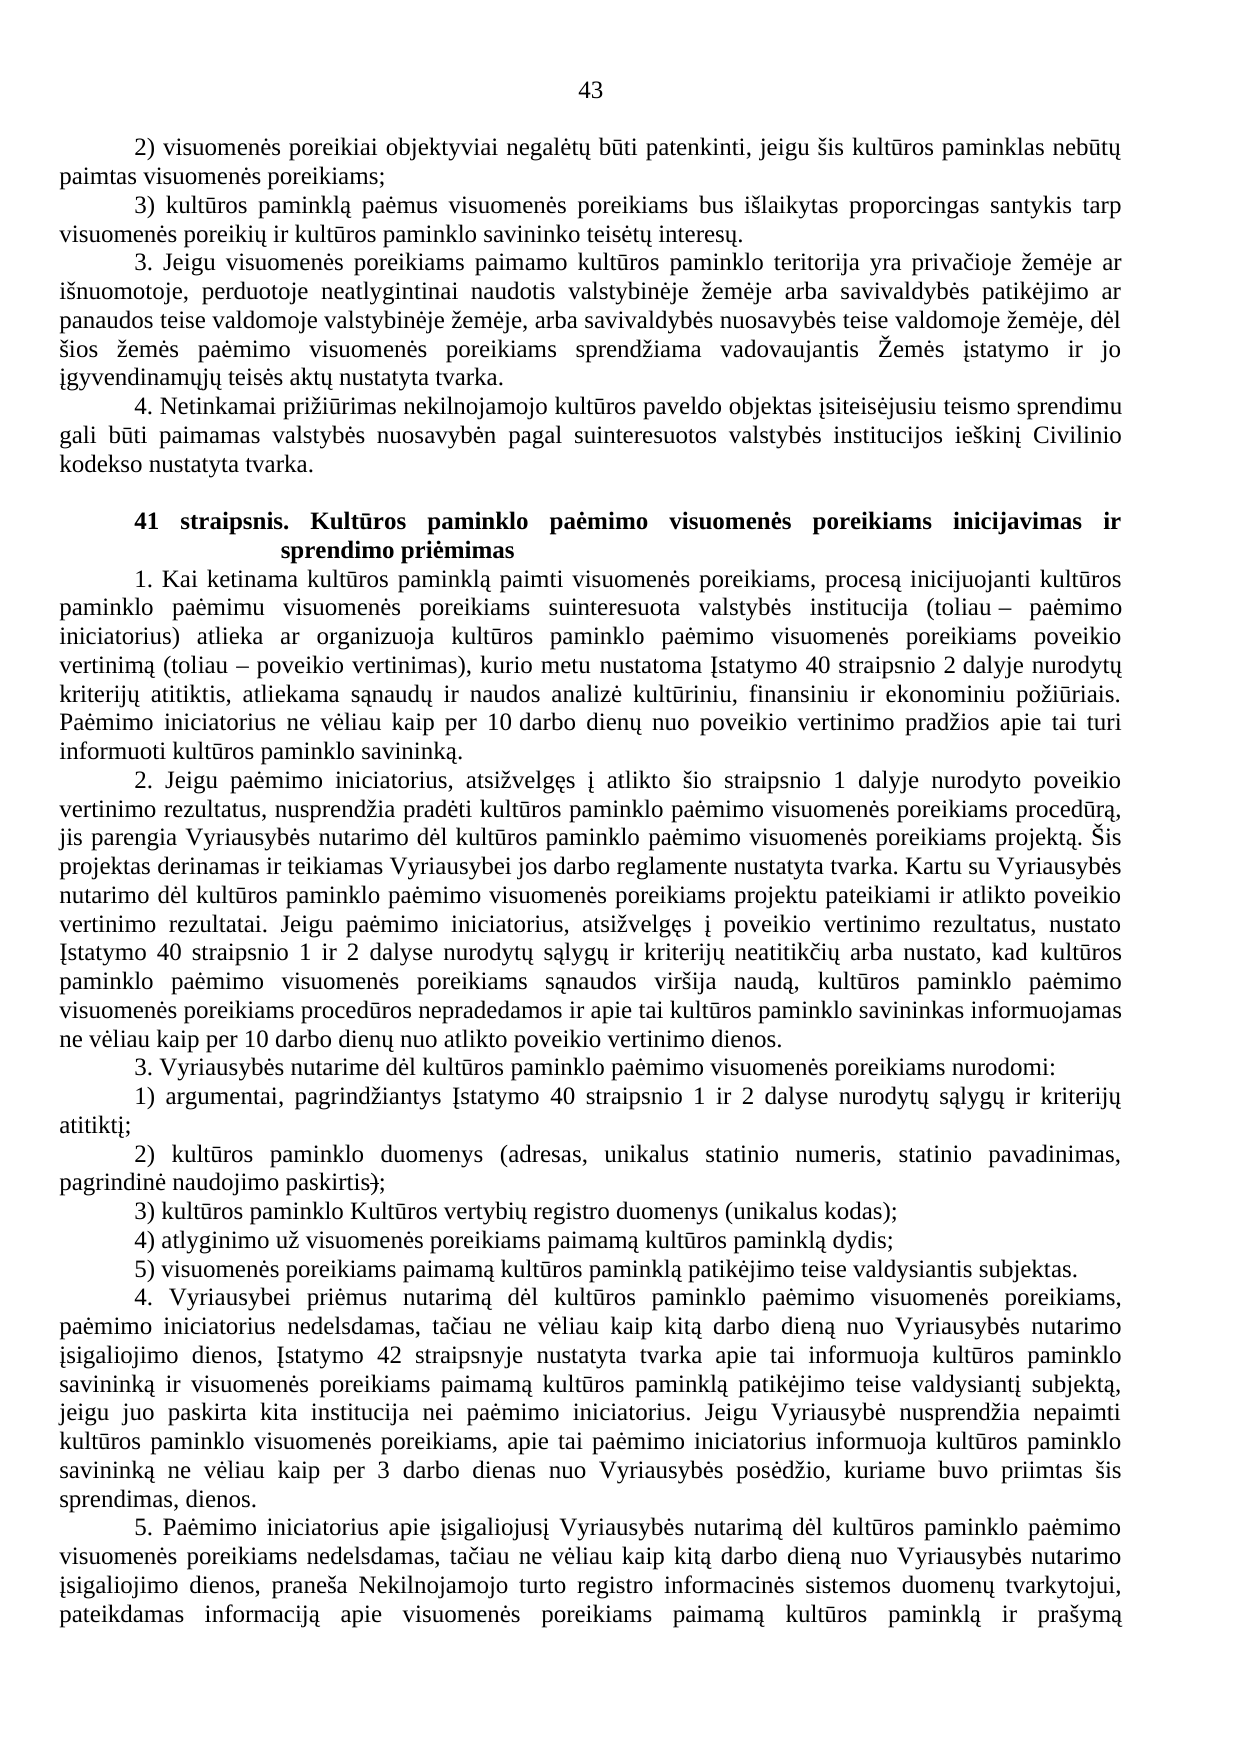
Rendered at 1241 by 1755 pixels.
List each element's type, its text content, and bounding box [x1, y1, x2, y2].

text 2) kultūros paminklo duomenys (adresas, unikalus statinio numeris, statinio pavadinimas, pagrindinė naudojimo paskirtis); [59, 1139, 1122, 1196]
text 5. Paėmimo iniciatorius apie įsigaliojusį Vyriausybės nutarimą dėl kultūros paminklo paėmimo visuomenės poreikiams nedelsdamas, tačiau ne vėliau kaip kitą darbo dieną nuo Vyriausybės nutarimo įsigaliojimo dienos, praneša Nekilnojamojo turto registro informacinės sistemos duomenų tvarkytojui, pateikdamas informaciją apie visuomenės poreikiams paimamą kultūros paminklą ir prašymą [59, 1512, 1122, 1627]
subtitle 41 straipsnis. Kultūros paminklo paėmimo visuomenės poreikiams inicijavimas ir sprendimo priėmimas [134, 506, 1122, 564]
text 4. Vyriausybei priėmus nutarimą dėl kultūros paminklo paėmimo visuomenės poreikiams, paėmimo iniciatorius nedelsdamas, tačiau ne vėliau kaip kitą darbo dieną nuo Vyriausybės nutarimo įsigaliojimo dienos, Įstatymo 42 straipsnyje nustatyta tvarka apie tai informuoja kultūros paminklo savininką ir visuomenės poreikiams paimamą kultūros paminklą patikėjimo teise valdysiantį subjektą, jeigu juo paskirta kita institucija nei paėmimo iniciatorius. Jeigu Vyriausybė nusprendžia nepaimti kultūros paminklo visuomenės poreikiams, apie tai paėmimo iniciatorius informuoja kultūros paminklo savininką ne vėliau kaip per 3 darbo dienas nuo Vyriausybės posėdžio, kuriame buvo priimtas šis sprendimas, dienos. [59, 1282, 1122, 1512]
text 4. Netinkamai prižiūrimas nekilnojamojo kultūros paveldo objektas įsiteisėjusiu teismo sprendimu gali būti paimamas valstybės nuosavybėn pagal suinteresuotos valstybės institucijos ieškinį Civilinio kodekso nustatyta tvarka. [59, 391, 1122, 477]
text 2) visuomenės poreikiai objektyviai negalėtų būti patenkinti, jeigu šis kultūros paminklas nebūtų paimtas visuomenės poreikiams; [59, 132, 1122, 190]
text 5) visuomenės poreikiams paimamą kultūros paminklą patikėjimo teise valdysiantis subjektas. [59, 1254, 1122, 1282]
text 3) kultūros paminklą paėmus visuomenės poreikiams bus išlaikytas proporcingas santykis tarp visuomenės poreikių ir kultūros paminklo savininko teisėtų interesų. [59, 190, 1122, 247]
text 2. Jeigu paėmimo iniciatorius, atsižvelgęs į atlikto šio straipsnio 1 dalyje nurodyto poveikio vertinimo rezultatus, nusprendžia pradėti kultūros paminklo paėmimo visuomenės poreikiams procedūrą, jis parengia Vyriausybės nutarimo dėl kultūros paminklo paėmimo visuomenės poreikiams projektą. Šis projektas derinamas ir teikiamas Vyriausybei jos darbo reglamente nustatyta tvarka. Kartu su Vyriausybės nutarimo dėl kultūros paminklo paėmimo visuomenės poreikiams projektu pateikiami ir atlikto poveikio vertinimo rezultatai. Jeigu paėmimo iniciatorius, atsižvelgęs į poveikio vertinimo rezultatus, nustato Įstatymo 40 straipsnio 1 ir 2 dalyse nurodytų sąlygų ir kriterijų neatitikčių arba nustato, kad kultūros paminklo paėmimo visuomenės poreikiams sąnaudos viršija naudą, kultūros paminklo paėmimo visuomenės poreikiams procedūros nepradedamos ir apie tai kultūros paminklo savininkas informuojamas ne vėliau kaip per 10 darbo dienų nuo atlikto poveikio vertinimo dienos. [59, 765, 1122, 1052]
text 1) argumentai, pagrindžiantys Įstatymo 40 straipsnio 1 ir 2 dalyse nurodytų sąlygų ir kriterijų atitiktį; [59, 1081, 1122, 1139]
text 3. Vyriausybės nutarime dėl kultūros paminklo paėmimo visuomenės poreikiams nurodomi: [59, 1052, 1122, 1081]
text 4) atlyginimo už visuomenės poreikiams paimamą kultūros paminklą dydis; [59, 1225, 1122, 1254]
text 3) kultūros paminklo Kultūros vertybių registro duomenys (unikalus kodas); [59, 1196, 1122, 1225]
text 3. Jeigu visuomenės poreikiams paimamo kultūros paminklo teritorija yra privačioje žemėje ar išnuomotoje, perduotoje neatlygintinai naudotis valstybinėje žemėje arba savivaldybės patikėjimo ar panaudos teise valdomoje valstybinėje žemėje, arba savivaldybės nuosavybės teise valdomoje žemėje, dėl šios žemės paėmimo visuomenės poreikiams sprendžiama vadovaujantis Žemės įstatymo ir jo įgyvendinamųjų teisės aktų nustatyta tvarka. [59, 247, 1122, 391]
text 1. Kai ketinama kultūros paminklą paimti visuomenės poreikiams, procesą inicijuojanti kultūros paminklo paėmimu visuomenės poreikiams suinteresuota valstybės institucija (toliau – paėmimo iniciatorius) atlieka ar organizuoja kultūros paminklo paėmimo visuomenės poreikiams poveikio vertinimą (toliau – poveikio vertinimas), kurio metu nustatoma Įstatymo 40 straipsnio 2 dalyje nurodytų kriterijų atitiktis, atliekama sąnaudų ir naudos analizė kultūriniu, finansiniu ir ekonominiu požiūriais. Paėmimo iniciatorius ne vėliau kaip per 10 darbo dienų nuo poveikio vertinimo pradžios apie tai turi informuoti kultūros paminklo savininką. [59, 564, 1122, 765]
